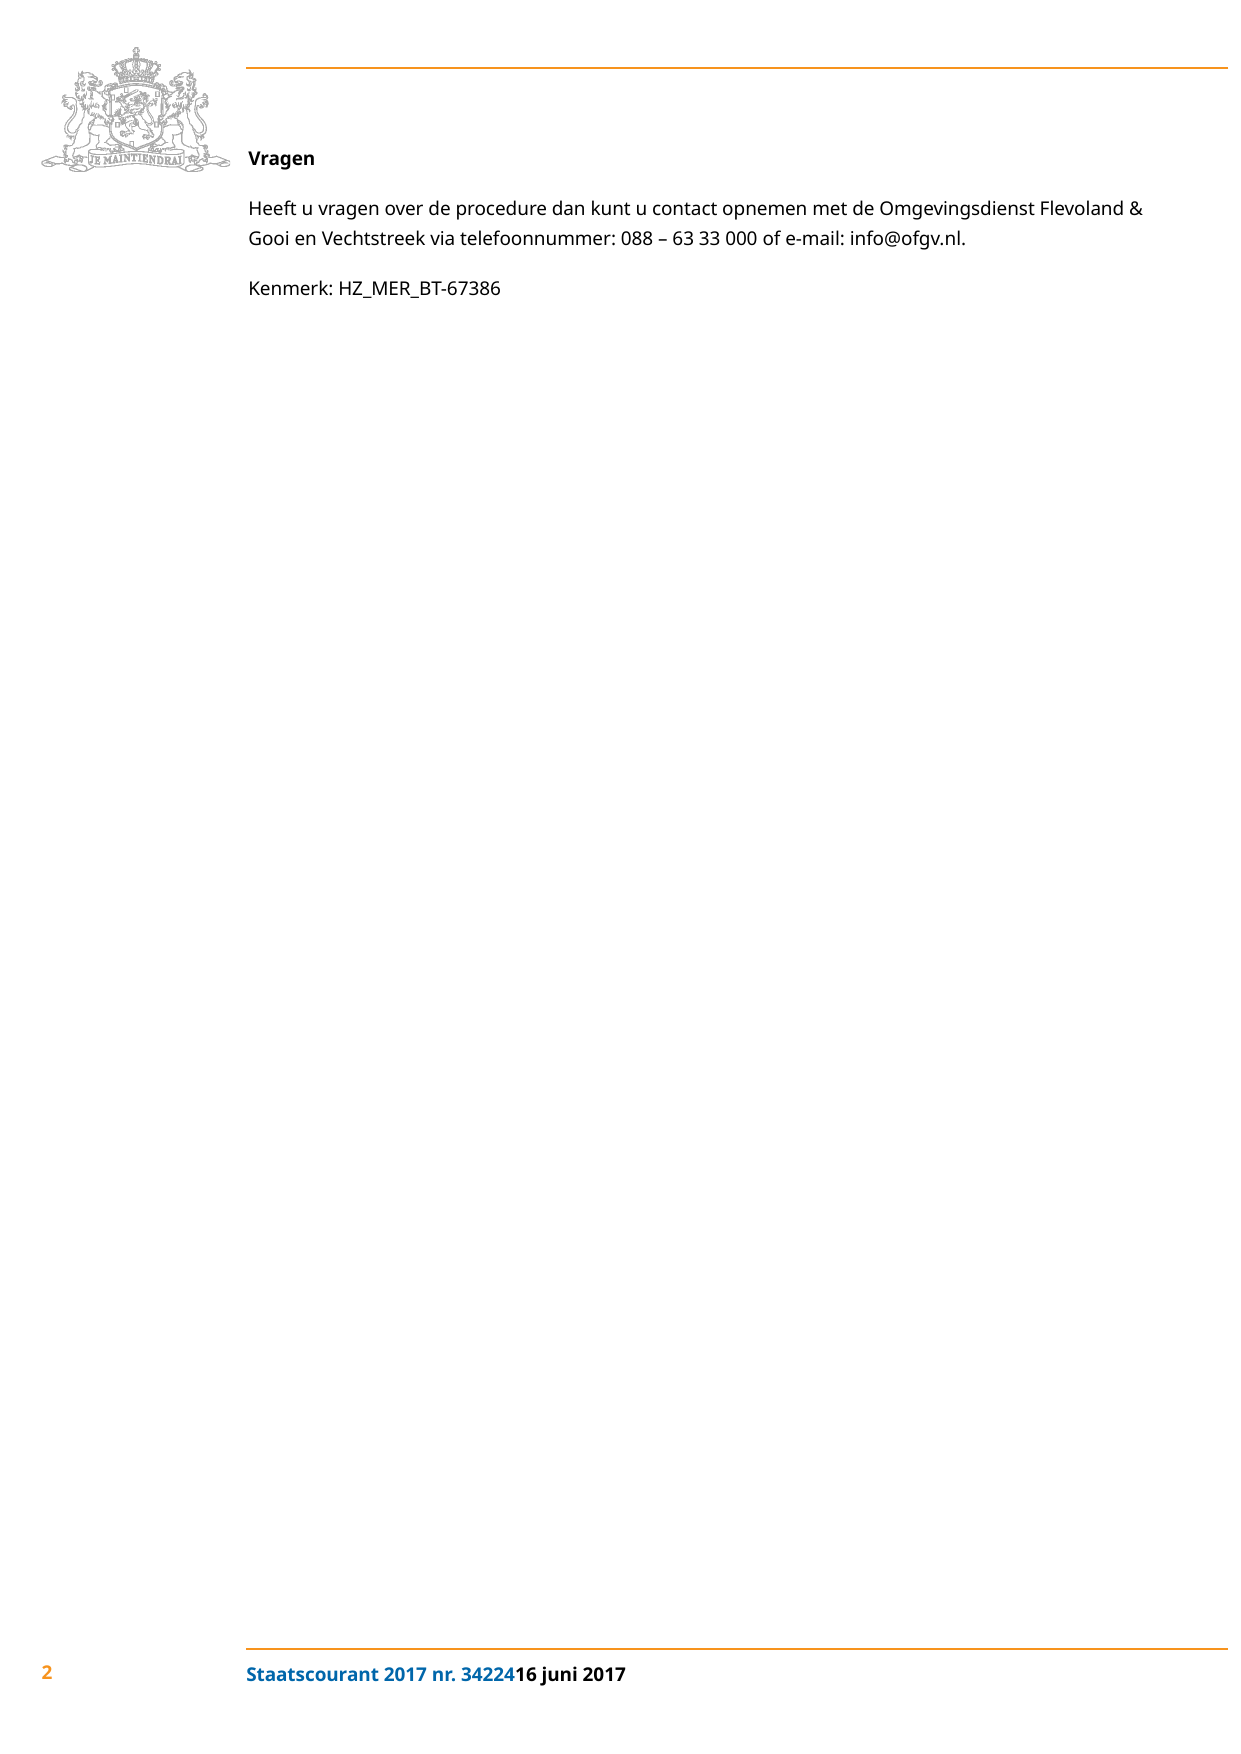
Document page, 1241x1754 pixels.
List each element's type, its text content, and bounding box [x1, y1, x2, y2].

text Kenmerk: HZ_MER_BT-67386 [248, 276, 1152, 301]
picture [41, 47, 231, 172]
text Heeft u vragen over de procedure dan kunt u contact opnemen met de Omgevingsdienst Flevoland & Gooi en Vechtstreek via telefoonnummer: 088 – 63 33 000 of e-mail: info@ofgv.nl. [248, 196, 1152, 251]
text Vragen [248, 145, 1152, 171]
